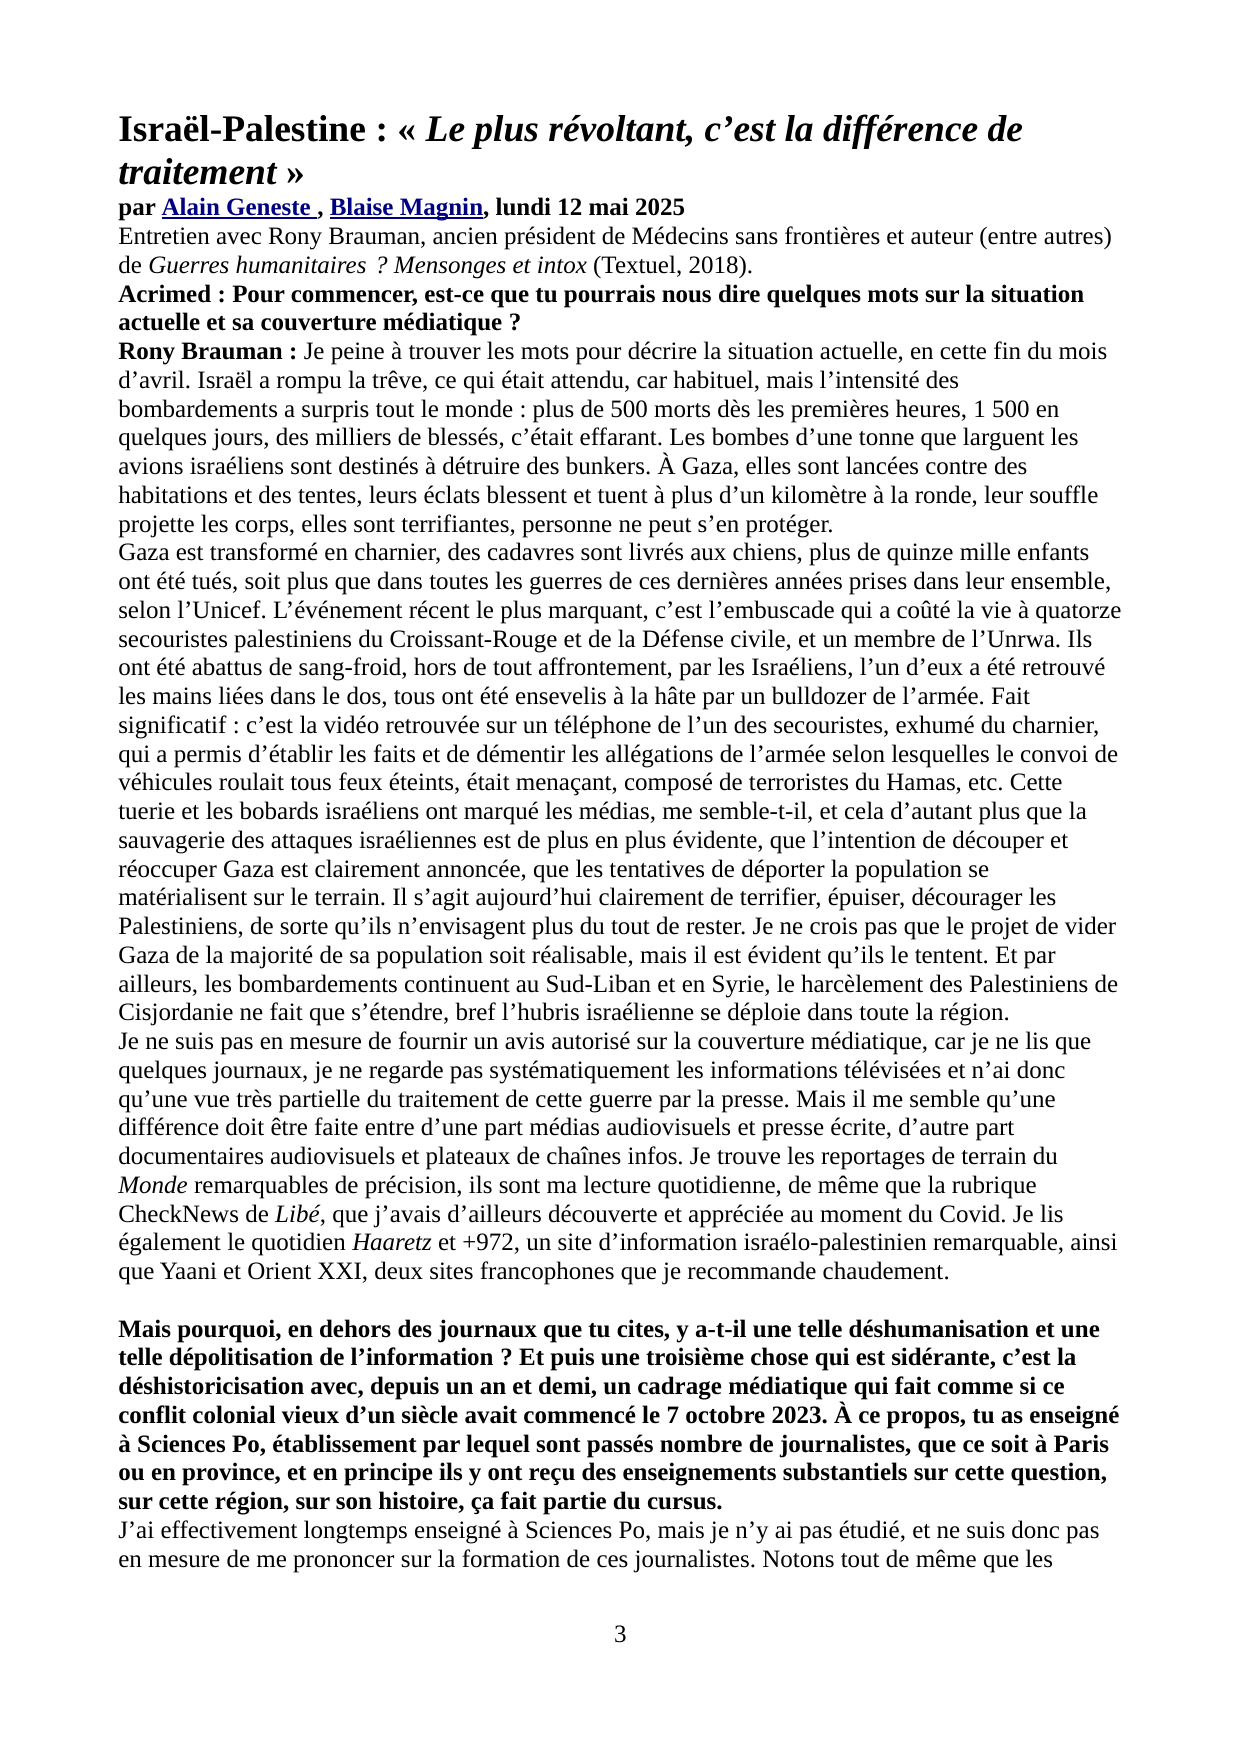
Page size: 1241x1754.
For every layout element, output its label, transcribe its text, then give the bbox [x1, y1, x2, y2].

text Je ne suis pas en mesure de fournir un avis autorisé sur la couverture médiatique, car je ne lis que quelques journaux, je ne regarde pas systématiquement les informations télévisées et n’ai donc qu’une vue très partielle du traitement de cette guerre par la presse. Mais il me semble qu’une différence doit être faite entre d’une part médias audiovisuels et presse écrite, d’autre part documentaires audiovisuels et plateaux de chaînes infos. Je trouve les reportages de terrain du Monde remarquables de précision, ils sont ma lecture quotidienne, de même que la rubrique CheckNews de Libé, que j’avais d’ailleurs découverte et appréciée au moment du Covid. Je lis également le quotidien Haaretz et +972, un site d’information israélo-palestinien remarquable, ainsi que Yaani et Orient XXI, deux sites francophones que je recommande chaudement. [118, 1026, 1122, 1285]
text Gaza est transformé en charnier, des cadavres sont livrés aux chiens, plus de quinze mille enfants ont été tués, soit plus que dans toutes les guerres de ces dernières années prises dans leur ensemble, selon l’Unicef. L’événement récent le plus marquant, c’est l’embuscade qui a coûté la vie à quatorze secouristes palestiniens du Croissant-Rouge et de la Défense civile, et un membre de l’Unrwa. Ils ont été abattus de sang-froid, hors de tout affrontement, par les Israéliens, l’un d’eux a été retrouvé les mains liées dans le dos, tous ont été ensevelis à la hâte par un bulldozer de l’armée. Fait significatif : c’est la vidéo retrouvée sur un téléphone de l’un des secouristes, exhumé du charnier, qui a permis d’établir les faits et de démentir les allégations de l’armée selon lesquelles le convoi de véhicules roulait tous feux éteints, était menaçant, composé de terroristes du Hamas, etc. Cette tuerie et les bobards israéliens ont marqué les médias, me semble-t-il, et cela d’autant plus que la sauvagerie des attaques israéliennes est de plus en plus évidente, que l’intention de découper et réoccuper Gaza est clairement annoncée, que les tentatives de déporter la population se matérialisent sur le terrain. Il s’agit aujourd’hui clairement de terrifier, épuiser, décourager les Palestiniens, de sorte qu’ils n’envisagent plus du tout de rester. Je ne crois pas que le projet de vider Gaza de la majorité de sa population soit réalisable, mais il est évident qu’ils le tentent. Et par ailleurs, les bombardements continuent au Sud-Liban et en Syrie, le harcèlement des Palestiniens de Cisjordanie ne fait que s’étendre, bref l’hubris israélienne se déploie dans toute la région. [118, 537, 1122, 1026]
text Rony Brauman : Je peine à trouver les mots pour décrire la situation actuelle, en cette fin du mois d’avril. Israël a rompu la trêve, ce qui était attendu, car habituel, mais l’intensité des bombardements a surpris tout le monde : plus de 500 morts dès les premières heures, 1 500 en quelques jours, des milliers de blessés, c’était effarant. Les bombes d’une tonne que larguent les avions israéliens sont destinés à détruire des bunkers. À Gaza, elles sont lancées contre des habitations et des tentes, leurs éclats blessent et tuent à plus d’un kilomètre à la ronde, leur souffle projette les corps, elles sont terrifiantes, personne ne peut s’en protéger. [118, 336, 1122, 537]
text J’ai effectivement longtemps enseigné à Sciences Po, mais je n’y ai pas étudié, et ne suis donc pas en mesure de me prononcer sur la formation de ces journalistes. Notons tout de même que les [118, 1515, 1122, 1572]
subtitle Israël-Palestine : « Le plus révoltant, c’est la différence de traitement » [118, 106, 1122, 192]
text Entretien avec Rony Brauman, ancien président de Médecins sans frontières et auteur (entre autres) de Guerres humanitaires ? Mensonges et intox (Textuel, 2018). [118, 221, 1122, 279]
text Acrimed : Pour commencer, est-ce que tu pourrais nous dire quelques mots sur la situation actuelle et sa couverture médiatique ? [118, 279, 1122, 336]
text Mais pourquoi, en dehors des journaux que tu cites, y a-t-il une telle déshumanisation et une telle dépolitisation de l’information ? Et puis une troisième chose qui est sidérante, c’est la déshistoricisation avec, depuis un an et demi, un cadrage médiatique qui fait comme si ce conflit colonial vieux d’un siècle avait commencé le 7 octobre 2023. À ce propos, tu as enseigné à Sciences Po, établissement par lequel sont passés nombre de journalistes, que ce soit à Paris ou en province, et en principe ils y ont reçu des enseignements substantiels sur cette question, sur cette région, sur son histoire, ça fait partie du cursus. [118, 1285, 1122, 1515]
subtitle par Alain Geneste , Blaise Magnin, lundi 12 mai 2025 [118, 192, 1122, 221]
